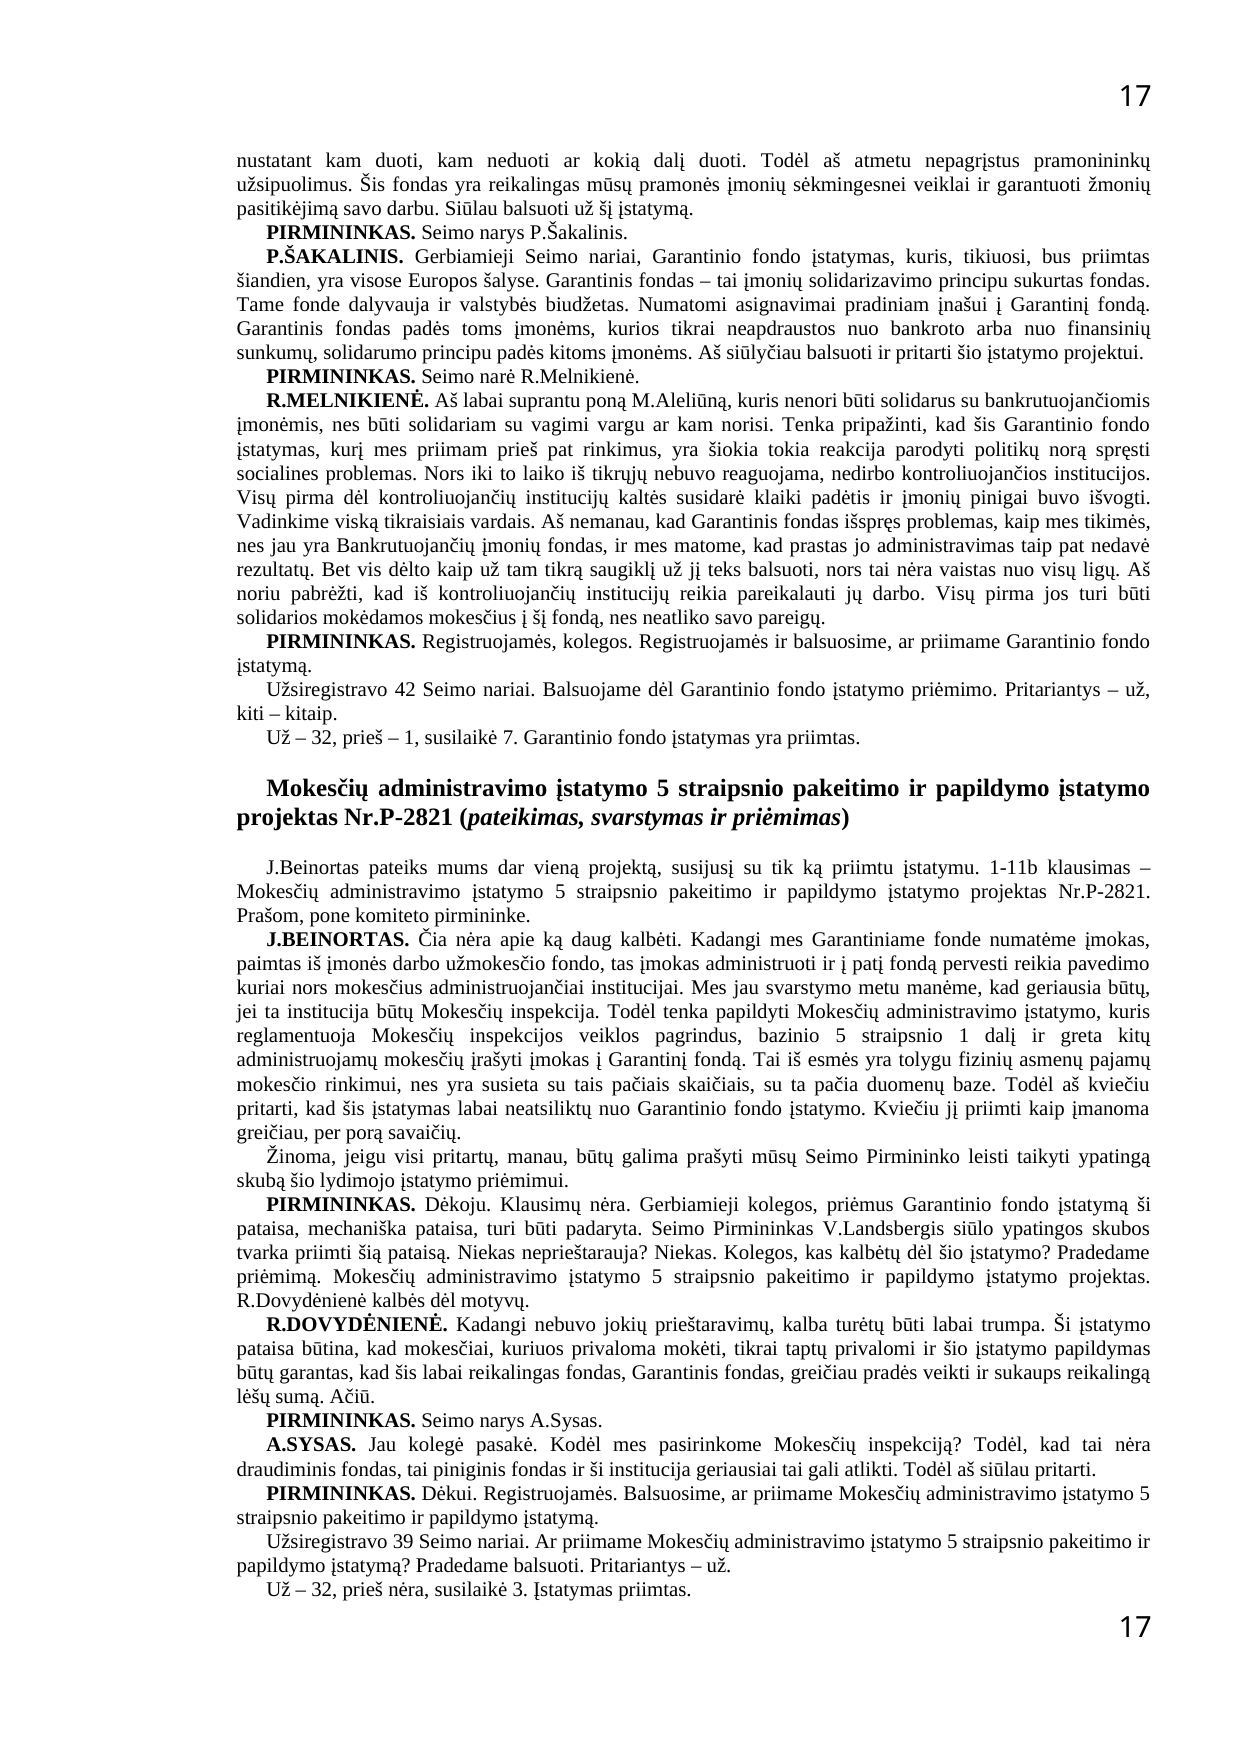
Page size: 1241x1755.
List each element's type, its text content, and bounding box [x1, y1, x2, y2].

text R.MELNIKIENĖ. Aš labai suprantu poną M.Aleliūną, kuris nenori būti solidarus su bankrutuojančiomis įmonėmis, nes būti solidariam su vagimi vargu ar kam norisi. Tenka pripažinti, kad šis Garantinio fondo įstatymas, kurį mes priimam prieš pat rinkimus, yra šiokia tokia reakcija parodyti politikų norą spręsti socialines problemas. Nors iki to laiko iš tikrųjų nebuvo reaguojama, nedirbo kontroliuojančios institucijos. Visų pirma dėl kontroliuojančių institucijų kaltės susidarė klaiki padėtis ir įmonių pinigai buvo išvogti. Vadinkime viską tikraisiais vardais. Aš nemanau, kad Garantinis fondas išspręs problemas, kaip mes tikimės, nes jau yra Bankrutuojančių įmonių fondas, ir mes matome, kad prastas jo administravimas taip pat nedavė rezultatų. Bet vis dėlto kaip už tam tikrą saugiklį už jį teks balsuoti, nors tai nėra vaistas nuo visų ligų. Aš noriu pabrėžti, kad iš kontroliuojančių institucijų reikia pareikalauti jų darbo. Visų pirma jos turi būti solidarios mokėdamos mokesčius į šį fondą, nes neatliko savo pareigų. [236, 388, 1152, 629]
text PIRMININKAS. Dėkui. Registruojamės. Balsuosime, ar priimame Mokesčių administravimo įstatymo 5 straipsnio pakeitimo ir papildymo įstatymą. [236, 1481, 1152, 1529]
text A.SYSAS. Jau kolegė pasakė. Kodėl mes pasirinkome Mokesčių inspekciją? Todėl, kad tai nėra draudiminis fondas, tai piniginis fondas ir ši institucija geriausiai tai gali atlikti. Todėl aš siūlau pritarti. [236, 1432, 1152, 1481]
text Žinoma, jeigu visi pritartų, manau, būtų galima prašyti mūsų Seimo Pirmininko leisti taikyti ypatingą skubą šio lydimojo įstatymo priėmimui. [236, 1144, 1152, 1192]
text J.Beinortas pateiks mums dar vieną projektą, susijusį su tik ką priimtu įstatymu. 1-11b klausimas – Mokesčių administravimo įstatymo 5 straipsnio pakeitimo ir papildymo įstatymo projektas Nr.P-2821. Prašom, pone komiteto pirmininke. [236, 855, 1152, 927]
text Mokesčių administravimo įstatymo 5 straipsnio pakeitimo ir papildymo įstatymo projektas Nr.P-2821 (pateikimas, svarstymas ir priėmimas) [236, 773, 1152, 831]
text Užsiregistravo 42 Seimo nariai. Balsuojame dėl Garantinio fondo įstatymo priėmimo. Pritariantys – už, kiti – kitaip. [236, 677, 1152, 725]
text P.ŠAKALINIS. Gerbiamieji Seimo nariai, Garantinio fondo įstatymas, kuris, tikiuosi, bus priimtas šiandien, yra visose Europos šalyse. Garantinis fondas – tai įmonių solidarizavimo principu sukurtas fondas. Tame fonde dalyvauja ir valstybės biudžetas. Numatomi asignavimai pradiniam įnašui į Garantinį fondą. Garantinis fondas padės toms įmonėms, kurios tikrai neapdraustos nuo bankroto arba nuo finansinių sunkumų, solidarumo principu padės kitoms įmonėms. Aš siūlyčiau balsuoti ir pritarti šio įstatymo projektui. [236, 244, 1152, 364]
text Už – 32, prieš – 1, susilaikė 7. Garantinio fondo įstatymas yra priimtas. [236, 725, 1152, 749]
text Užsiregistravo 39 Seimo nariai. Ar priimame Mokesčių administravimo įstatymo 5 straipsnio pakeitimo ir papildymo įstatymą? Pradedame balsuoti. Pritariantys – už. [236, 1529, 1152, 1577]
text PIRMININKAS. Dėkoju. Klausimų nėra. Gerbiamieji kolegos, priėmus Garantinio fondo įstatymą ši pataisa, mechaniška pataisa, turi būti padaryta. Seimo Pirmininkas V.Landsbergis siūlo ypatingos skubos tvarka priimti šią pataisą. Niekas neprieštarauja? Niekas. Kolegos, kas kalbėtų dėl šio įstatymo? Pradedame priėmimą. Mokesčių administravimo įstatymo 5 straipsnio pakeitimo ir papildymo įstatymo projektas. R.Dovydėnienė kalbės dėl motyvų. [236, 1192, 1152, 1312]
text J.BEINORTAS. Čia nėra apie ką daug kalbėti. Kadangi mes Garantiniame fonde numatėme įmokas, paimtas iš įmonės darbo užmokesčio fondo, tas įmokas administruoti ir į patį fondą pervesti reikia pavedimo kuriai nors mokesčius administruojančiai institucijai. Mes jau svarstymo metu manėme, kad geriausia būtų, jei ta institucija būtų Mokesčių inspekcija. Todėl tenka papildyti Mokesčių administravimo įstatymo, kuris reglamentuoja Mokesčių inspekcijos veiklos pagrindus, bazinio 5 straipsnio 1 dalį ir greta kitų administruojamų mokesčių įrašyti įmokas į Garantinį fondą. Tai iš esmės yra tolygu fizinių asmenų pajamų mokesčio rinkimui, nes yra susieta su tais pačiais skaičiais, su ta pačia duomenų baze. Todėl aš kviečiu pritarti, kad šis įstatymas labai neatsiliktų nuo Garantinio fondo įstatymo. Kviečiu jį priimti kaip įmanoma greičiau, per porą savaičių. [236, 927, 1152, 1144]
text PIRMININKAS. Seimo narė R.Melnikienė. [236, 364, 1152, 388]
text PIRMININKAS. Seimo narys A.Sysas. [236, 1408, 1152, 1432]
text PIRMININKAS. Seimo narys P.Šakalinis. [236, 220, 1152, 244]
text PIRMININKAS. Registruojamės, kolegos. Registruojamės ir balsuosime, ar priimame Garantinio fondo įstatymą. [236, 629, 1152, 677]
text Už – 32, prieš nėra, susilaikė 3. Įstatymas priimtas. [236, 1577, 1152, 1601]
text R.DOVYDĖNIENĖ. Kadangi nebuvo jokių prieštaravimų, kalba turėtų būti labai trumpa. Ši įstatymo pataisa būtina, kad mokesčiai, kuriuos privaloma mokėti, tikrai taptų privalomi ir šio įstatymo papildymas būtų garantas, kad šis labai reikalingas fondas, Garantinis fondas, greičiau pradės veikti ir sukaups reikalingą lėšų sumą. Ačiū. [236, 1312, 1152, 1408]
text nustatant kam duoti, kam neduoti ar kokią dalį duoti. Todėl aš atmetu nepagrįstus pramonininkų užsipuolimus. Šis fondas yra reikalingas mūsų pramonės įmonių sėkmingesnei veiklai ir garantuoti žmonių pasitikėjimą savo darbu. Siūlau balsuoti už šį įstatymą. [236, 148, 1152, 220]
